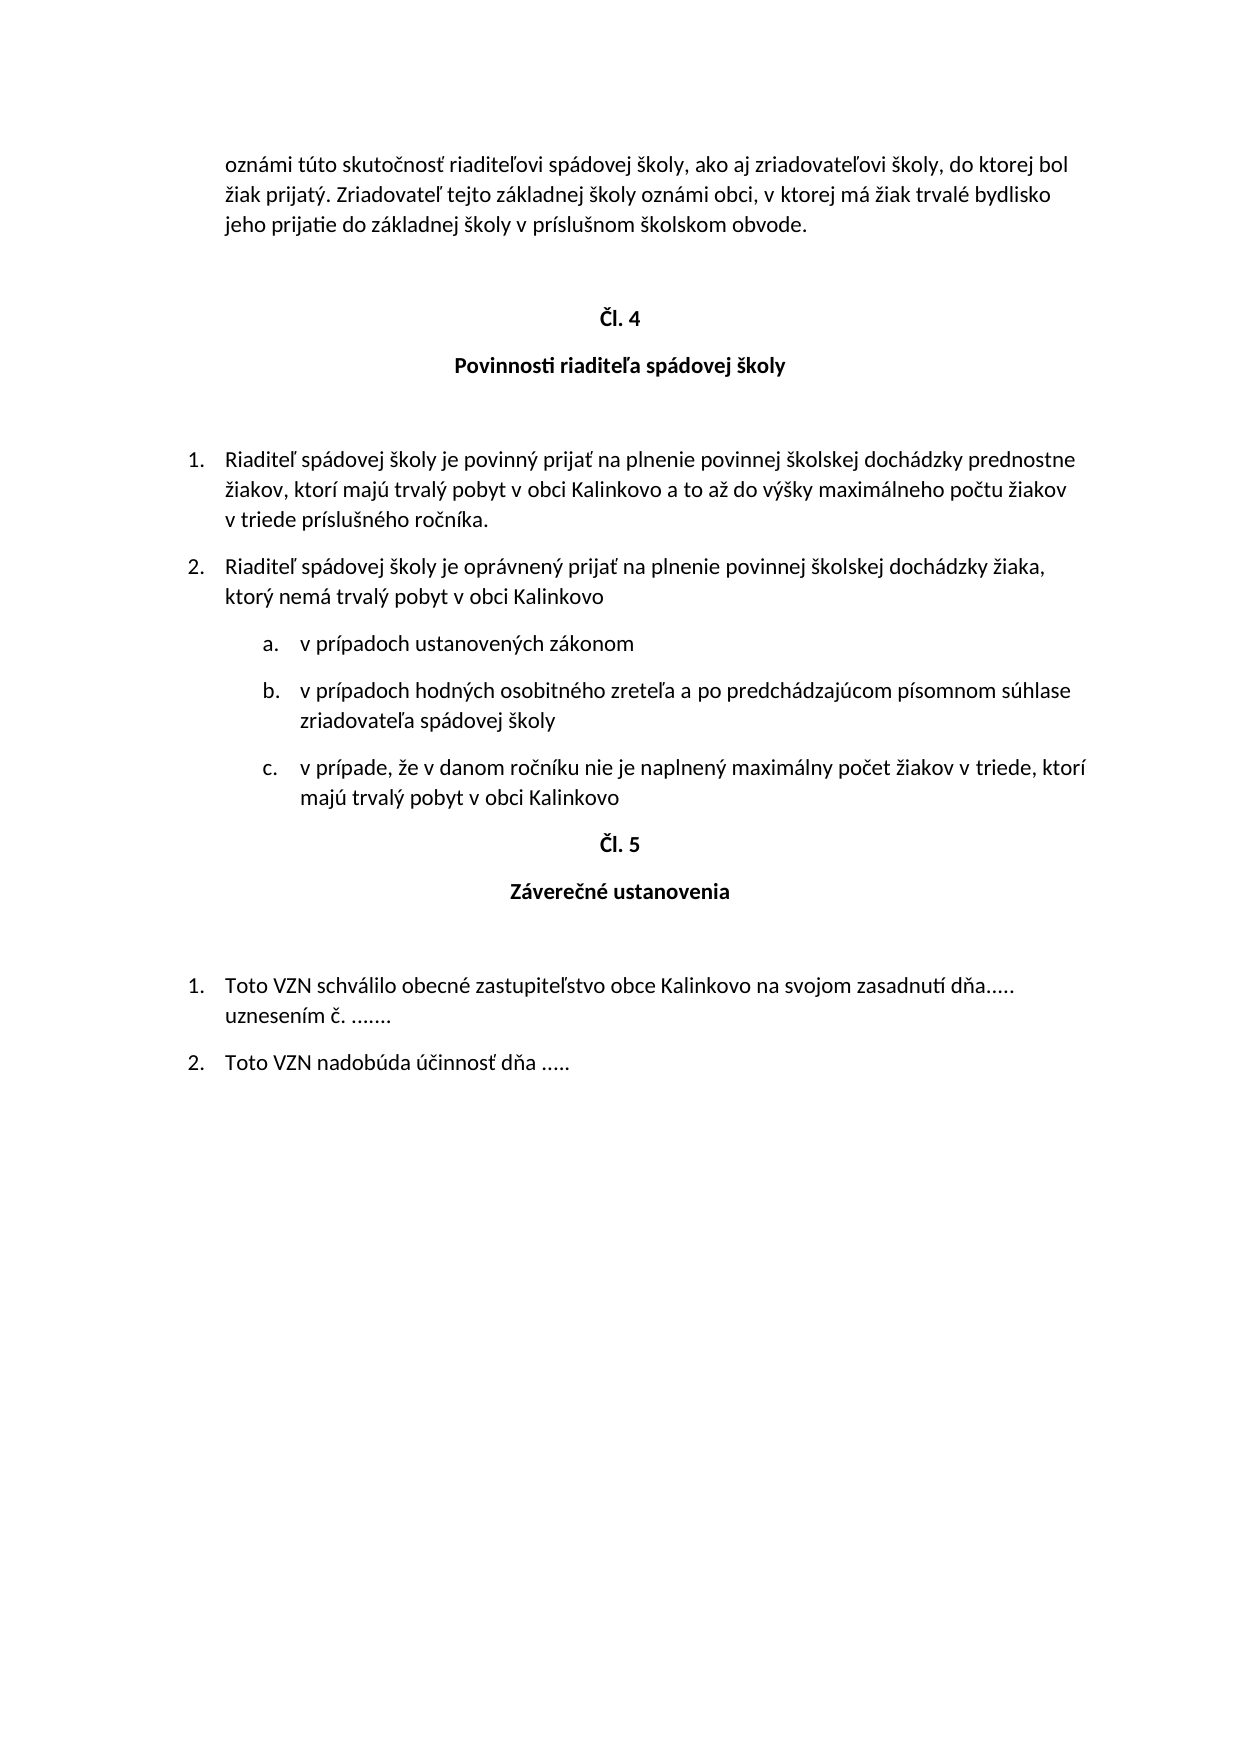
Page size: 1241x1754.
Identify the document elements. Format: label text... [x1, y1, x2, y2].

list v prípade, že v danom ročníku nie je naplnený maximálny počet žiakov v triede, ktorí majú trvalý pobyt v obci Kalinkovo [262, 753, 1090, 811]
text Záverečné ustanovenia [150, 877, 1090, 905]
list v prípadoch ustanovených zákonom [262, 629, 1090, 657]
list oznámi túto skutočnosť riaditeľovi spádovej školy, ako aj zriadovateľovi školy, do ktorej bol žiak prijatý. Zriadovateľ tejto základnej školy oznámi obci, v ktorej má žiak trvalé bydlisko jeho prijatie do základnej školy v príslušnom školskom obvode. [187, 150, 1090, 238]
list Toto VZN nadobúda účinnosť dňa ..... [187, 1048, 1090, 1076]
text Čl. 4 [150, 304, 1090, 332]
list v prípadoch hodných osobitného zreteľa a po predchádzajúcom písomnom súhlase zriadovateľa spádovej školy [262, 676, 1090, 734]
list Toto VZN schválilo obecné zastupiteľstvo obce Kalinkovo na svojom zasadnutí dňa..... uznesením č. ....... [187, 971, 1090, 1029]
text Čl. 5 [150, 830, 1090, 858]
list Riaditeľ spádovej školy je oprávnený prijať na plnenie povinnej školskej dochádzky žiaka, ktorý nemá trvalý pobyt v obci Kalinkovo [187, 552, 1090, 610]
text Povinnosti riaditeľa spádovej školy [150, 351, 1090, 379]
list Riaditeľ spádovej školy je povinný prijať na plnenie povinnej školskej dochádzky prednostne žiakov, ktorí majú trvalý pobyt v obci Kalinkovo a to až do výšky maximálneho počtu žiakov v triede príslušného ročníka. [187, 445, 1090, 533]
